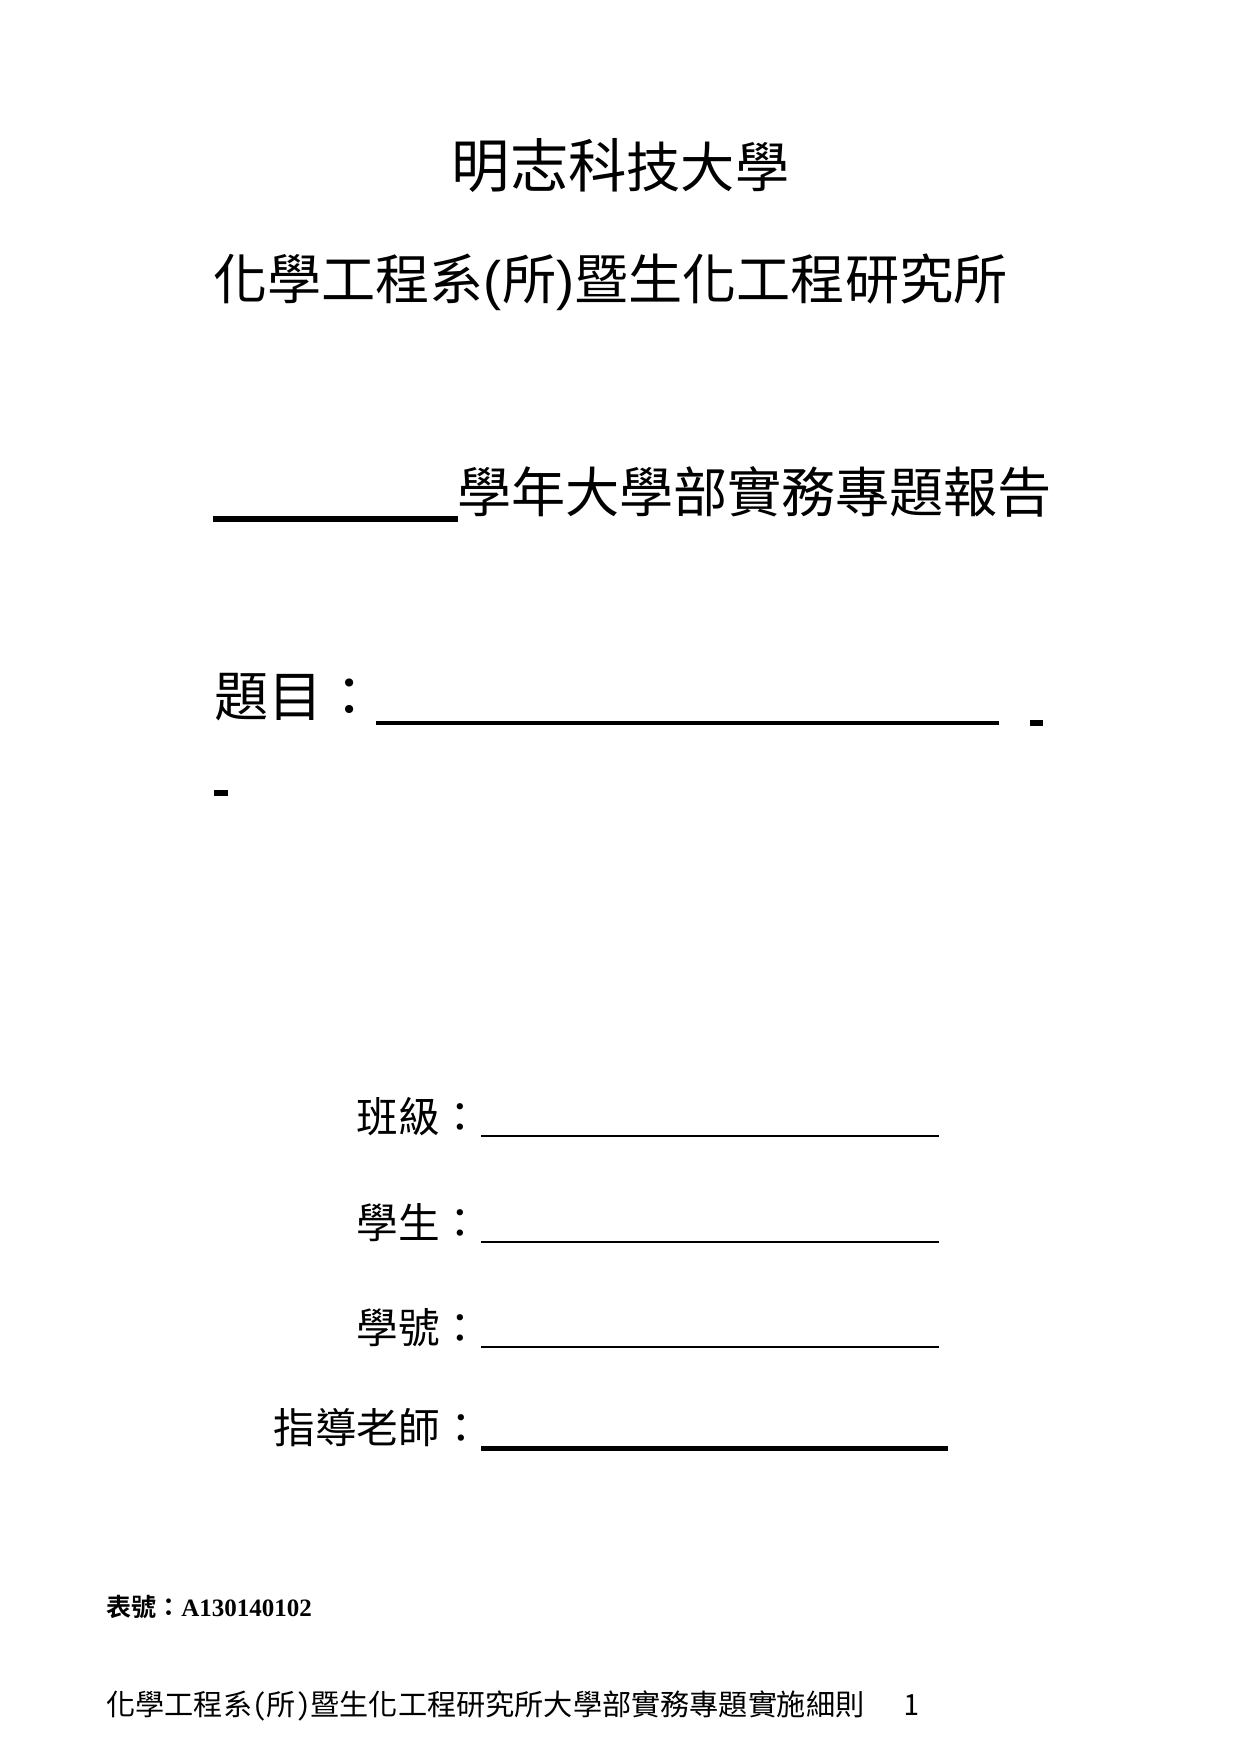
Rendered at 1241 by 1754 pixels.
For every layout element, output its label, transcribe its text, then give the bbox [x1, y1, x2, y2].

text 班級： [356, 1084, 1065, 1144]
text 學號： [356, 1295, 1065, 1356]
text 學年大學部實務專題報告 [199, 450, 1065, 528]
text 指導老師： [273, 1395, 1065, 1456]
text 學生： [356, 1190, 1065, 1250]
text 表號：A130140102 [106, 1580, 1065, 1626]
text 明志科技大學 [175, 125, 1065, 203]
text 化學工程系(所)暨生化工程研究所大學部實務專題實施細則 1 [106, 1681, 1065, 1723]
text 化學工程系(所)暨生化工程研究所 [155, 236, 1065, 315]
text 題目： 1 [214, 654, 1065, 732]
